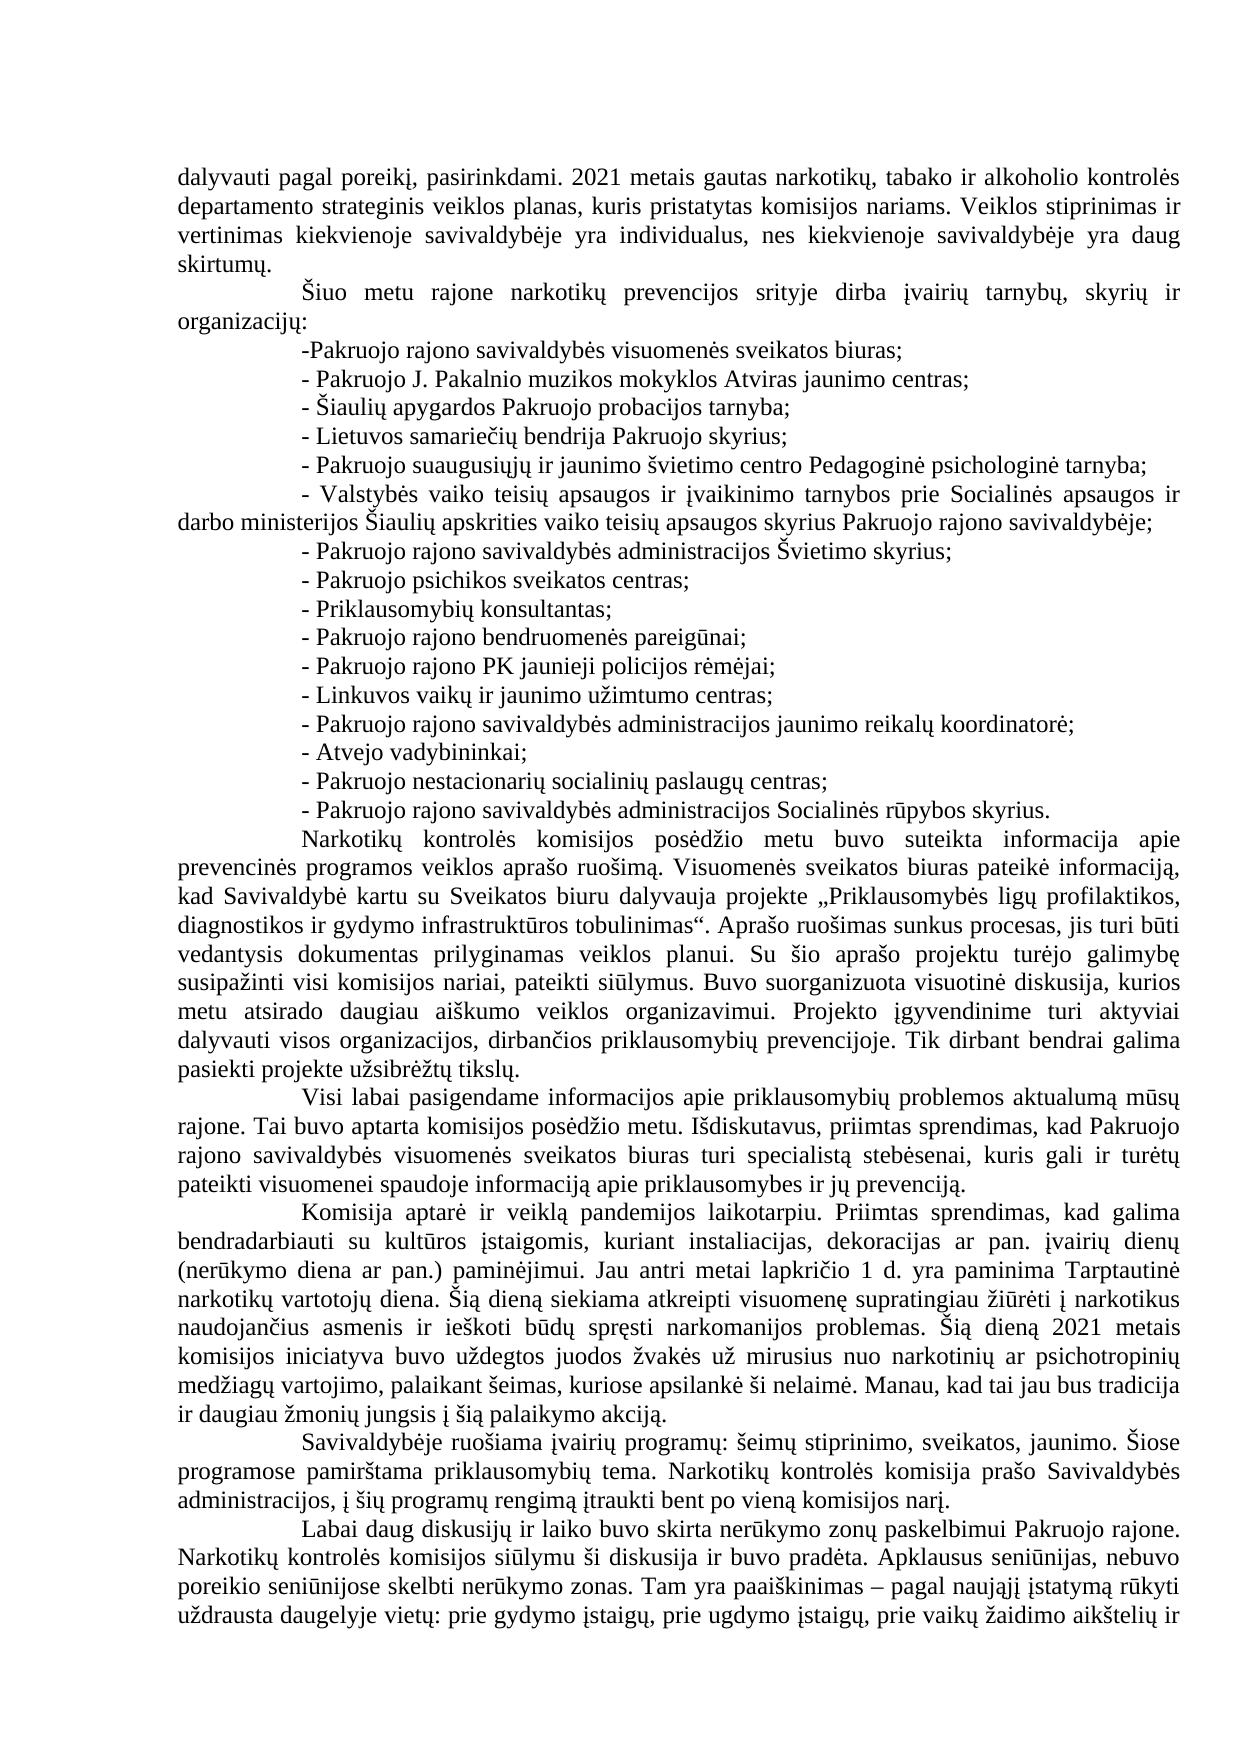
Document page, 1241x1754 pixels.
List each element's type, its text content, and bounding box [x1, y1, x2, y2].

text - Lietuvos samariečių bendrija Pakruojo skyrius; [177, 421, 1181, 450]
text - Priklausomybių konsultantas; [177, 594, 1181, 622]
text Komisija aptarė ir veiklą pandemijos laikotarpiu. Priimtas sprendimas, kad galima bendradarbiauti su kultūros įstaigomis, kuriant instaliacijas, dekoracijas ar pan. įvairių dienų (nerūkymo diena ar pan.) paminėjimui. Jau antri metai lapkričio 1 d. yra paminima Tarptautinė narkotikų vartotojų diena. Šią dieną siekiama atkreipti visuomenę supratingiau žiūrėti į narkotikus naudojančius asmenis ir ieškoti būdų spręsti narkomanijos problemas. Šią dieną 2021 metais komisijos iniciatyva buvo uždegtos juodos žvakės už mirusius nuo narkotinių ar psichotropinių medžiagų vartojimo, palaikant šeimas, kuriose apsilankė ši nelaimė. Manau, kad tai jau bus tradicija ir daugiau žmonių jungsis į šią palaikymo akciją. [177, 1197, 1181, 1427]
text - Pakruojo rajono savivaldybės administracijos Socialinės rūpybos skyrius. [177, 795, 1181, 824]
text - Pakruojo nestacionarių socialinių paslaugų centras; [177, 766, 1181, 795]
text -Pakruojo rajono savivaldybės visuomenės sveikatos biuras; [177, 335, 1181, 364]
text Visi labai pasigendame informacijos apie priklausomybių problemos aktualumą mūsų rajone. Tai buvo aptarta komisijos posėdžio metu. Išdiskutavus, priimtas sprendimas, kad Pakruojo rajono savivaldybės visuomenės sveikatos biuras turi specialistą stebėsenai, kuris gali ir turėtų pateikti visuomenei spaudoje informaciją apie priklausomybes ir jų prevenciją. [177, 1082, 1181, 1197]
text - Pakruojo psichikos sveikatos centras; [177, 565, 1181, 594]
text Narkotikų kontrolės komisijos posėdžio metu buvo suteikta informacija apie prevencinės programos veiklos aprašo ruošimą. Visuomenės sveikatos biuras pateikė informaciją, kad Savivaldybė kartu su Sveikatos biuru dalyvauja projekte „Priklausomybės ligų profilaktikos, diagnostikos ir gydymo infrastruktūros tobulinimas“. Aprašo ruošimas sunkus procesas, jis turi būti vedantysis dokumentas prilyginamas veiklos planui. Su šio aprašo projektu turėjo galimybę susipažinti visi komisijos nariai, pateikti siūlymus. Buvo suorganizuota visuotinė diskusija, kurios metu atsirado daugiau aiškumo veiklos organizavimui. Projekto įgyvendinime turi aktyviai dalyvauti visos organizacijos, dirbančios priklausomybių prevencijoje. Tik dirbant bendrai galima pasiekti projekte užsibrėžtų tikslų. [177, 824, 1181, 1082]
text Šiuo metu rajone narkotikų prevencijos srityje dirba įvairių tarnybų, skyrių ir organizacijų: [177, 277, 1181, 335]
text - Šiaulių apygardos Pakruojo probacijos tarnyba; [177, 392, 1181, 421]
text Savivaldybėje ruošiama įvairių programų: šeimų stiprinimo, sveikatos, jaunimo. Šiose programose pamirštama priklausomybių tema. Narkotikų kontrolės komisija prašo Savivaldybės administracijos, į šių programų rengimą įtraukti bent po vieną komisijos narį. [177, 1427, 1181, 1514]
text - Atvejo vadybininkai; [177, 737, 1181, 766]
text - Pakruojo rajono savivaldybės administracijos Švietimo skyrius; [177, 536, 1181, 565]
text - Valstybės vaiko teisių apsaugos ir įvaikinimo tarnybos prie Socialinės apsaugos ir darbo ministerijos Šiaulių apskrities vaiko teisių apsaugos skyrius Pakruojo rajono savivaldybėje; [177, 479, 1181, 536]
text - Pakruojo rajono savivaldybės administracijos jaunimo reikalų koordinatorė; [177, 709, 1181, 737]
text - Pakruojo rajono bendruomenės pareigūnai; [177, 622, 1181, 651]
text - Pakruojo suaugusiųjų ir jaunimo švietimo centro Pedagoginė psichologinė tarnyba; [177, 450, 1181, 479]
text - Linkuvos vaikų ir jaunimo užimtumo centras; [177, 680, 1181, 709]
text - Pakruojo rajono PK jaunieji policijos rėmėjai; [177, 651, 1181, 680]
text Labai daug diskusijų ir laiko buvo skirta nerūkymo zonų paskelbimui Pakruojo rajone. Narkotikų kontrolės komisijos siūlymu ši diskusija ir buvo pradėta. Apklausus seniūnijas, nebuvo poreikio seniūnijose skelbti nerūkymo zonas. Tam yra paaiškinimas – pagal naująjį įstatymą rūkyti uždrausta daugelyje vietų: prie gydymo įstaigų, prie ugdymo įstaigų, prie vaikų žaidimo aikštelių ir [177, 1514, 1181, 1629]
text dalyvauti pagal poreikį, pasirinkdami. 2021 metais gautas narkotikų, tabako ir alkoholio kontrolės departamento strateginis veiklos planas, kuris pristatytas komisijos nariams. Veiklos stiprinimas ir vertinimas kiekvienoje savivaldybėje yra individualus, nes kiekvienoje savivaldybėje yra daug skirtumų. [177, 162, 1181, 277]
text - Pakruojo J. Pakalnio muzikos mokyklos Atviras jaunimo centras; [177, 364, 1181, 392]
